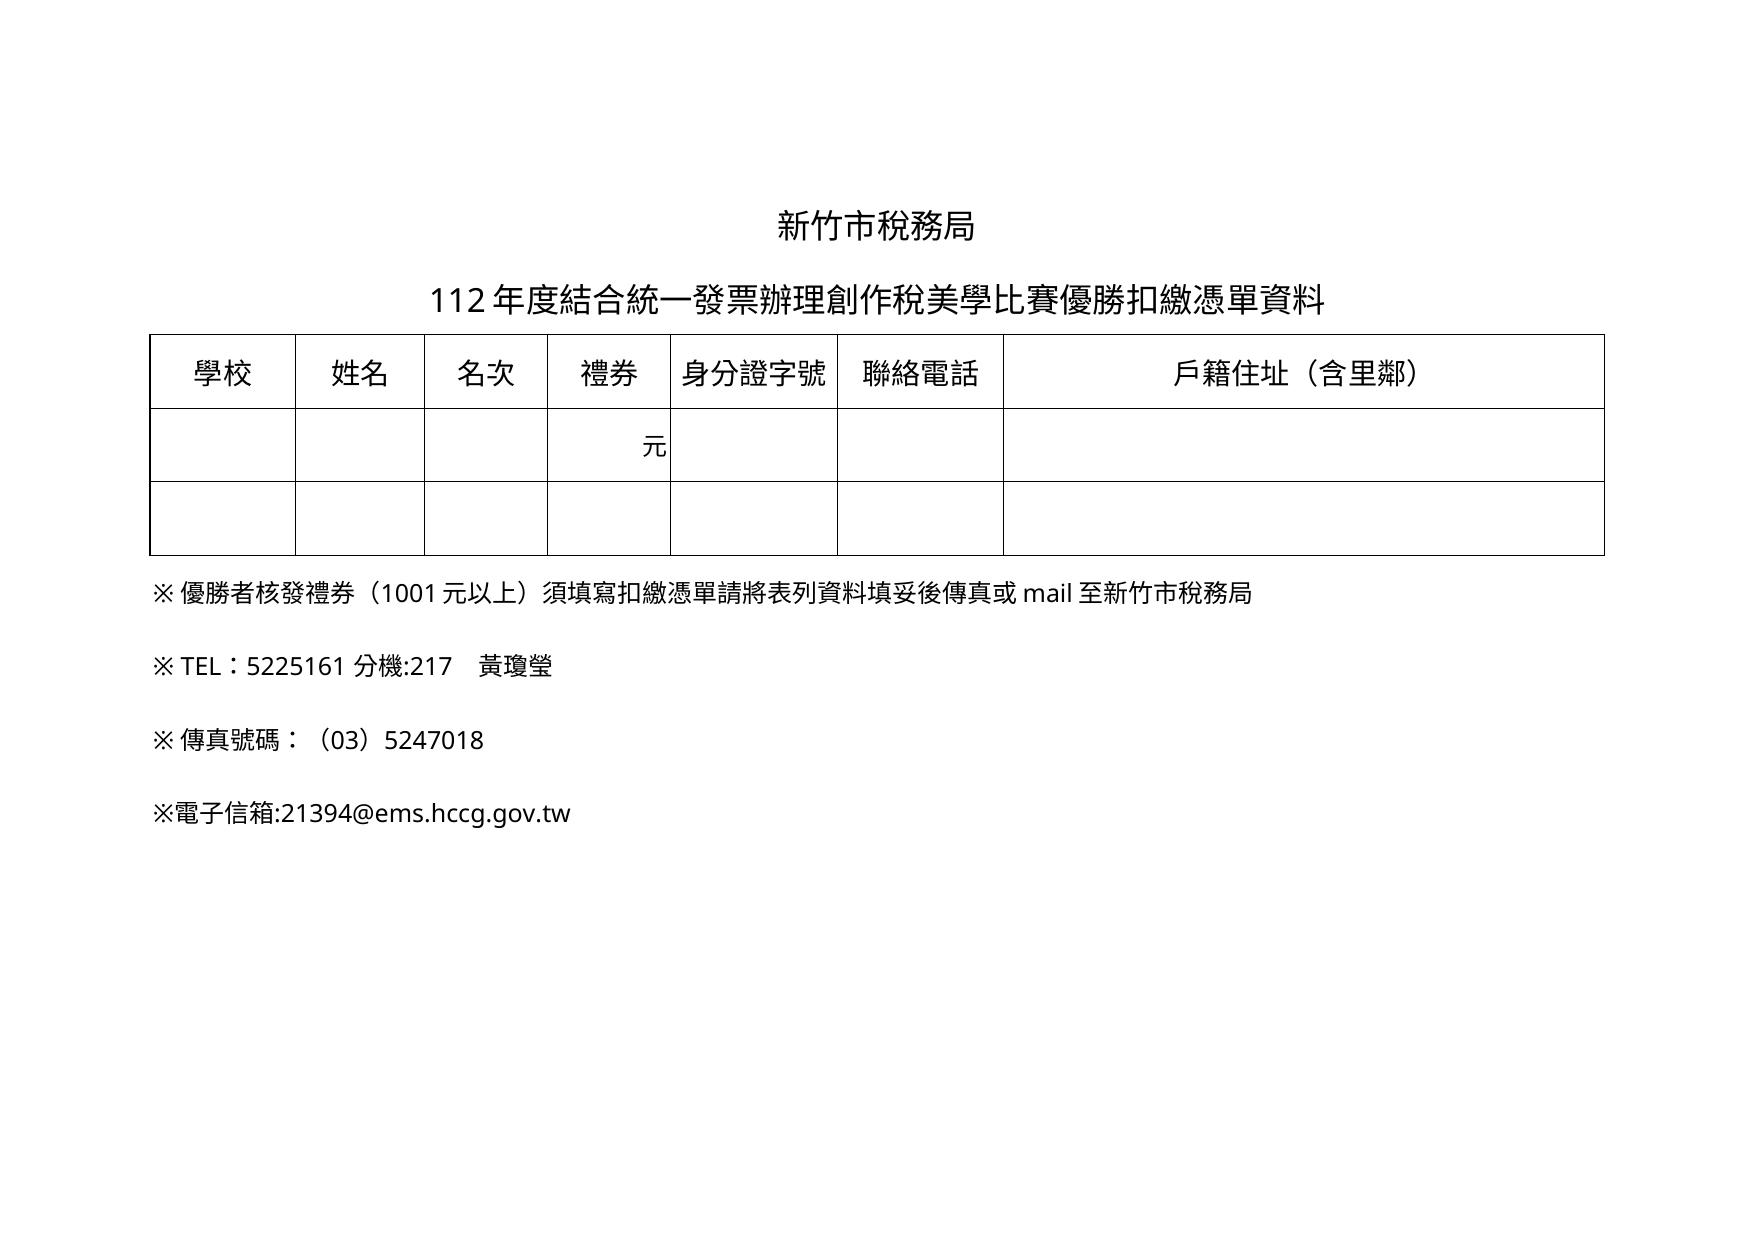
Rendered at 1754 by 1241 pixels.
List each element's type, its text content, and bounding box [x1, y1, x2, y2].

table_cell [837, 628, 1004, 702]
table_cell [548, 482, 670, 555]
table_cell ※ 優勝者核發禮券（1001元以上）須填寫扣繳憑單請將表列資料填妥後傳真或mail至新竹市稅務局 [150, 556, 1604, 628]
table_cell ※ TEL：5225161 分機:217 黃瓊瑩 [150, 628, 837, 702]
table_cell [671, 482, 837, 555]
table_cell 姓名 [296, 335, 424, 408]
table_cell [151, 409, 295, 481]
table_cell [425, 409, 547, 481]
table_cell ※ 傳真號碼：（03）5247018 [150, 702, 837, 775]
table_cell [296, 482, 424, 555]
table_cell 112年度結合統一發票辦理創作稅美學比賽優勝扣繳憑單資料 [150, 261, 1604, 334]
table_cell 名次 [425, 335, 547, 408]
table_cell [1004, 409, 1604, 481]
table_cell [837, 775, 1004, 848]
table_cell [151, 482, 295, 555]
table_cell ※電子信箱:21394@ems.hccg.gov.tw [150, 775, 837, 848]
table_cell 元 [548, 409, 670, 481]
table_cell [1004, 775, 1604, 848]
table_cell [1004, 628, 1604, 702]
table_cell 聯絡電話 [838, 335, 1003, 408]
table_header 新竹市稅務局 [150, 188, 1604, 261]
table_cell [838, 482, 1003, 555]
table_cell [1004, 702, 1604, 775]
table_cell [671, 409, 837, 481]
table_cell [838, 409, 1003, 481]
table_cell [296, 409, 424, 481]
table_cell 身分證字號 [671, 335, 837, 408]
table_cell 禮券 [548, 335, 670, 408]
table_cell 戶籍住址（含里鄰） [1004, 335, 1604, 408]
table_cell [837, 702, 1004, 775]
table_cell 學校 [151, 335, 295, 408]
table_cell [425, 482, 547, 555]
table_cell [1004, 482, 1604, 555]
